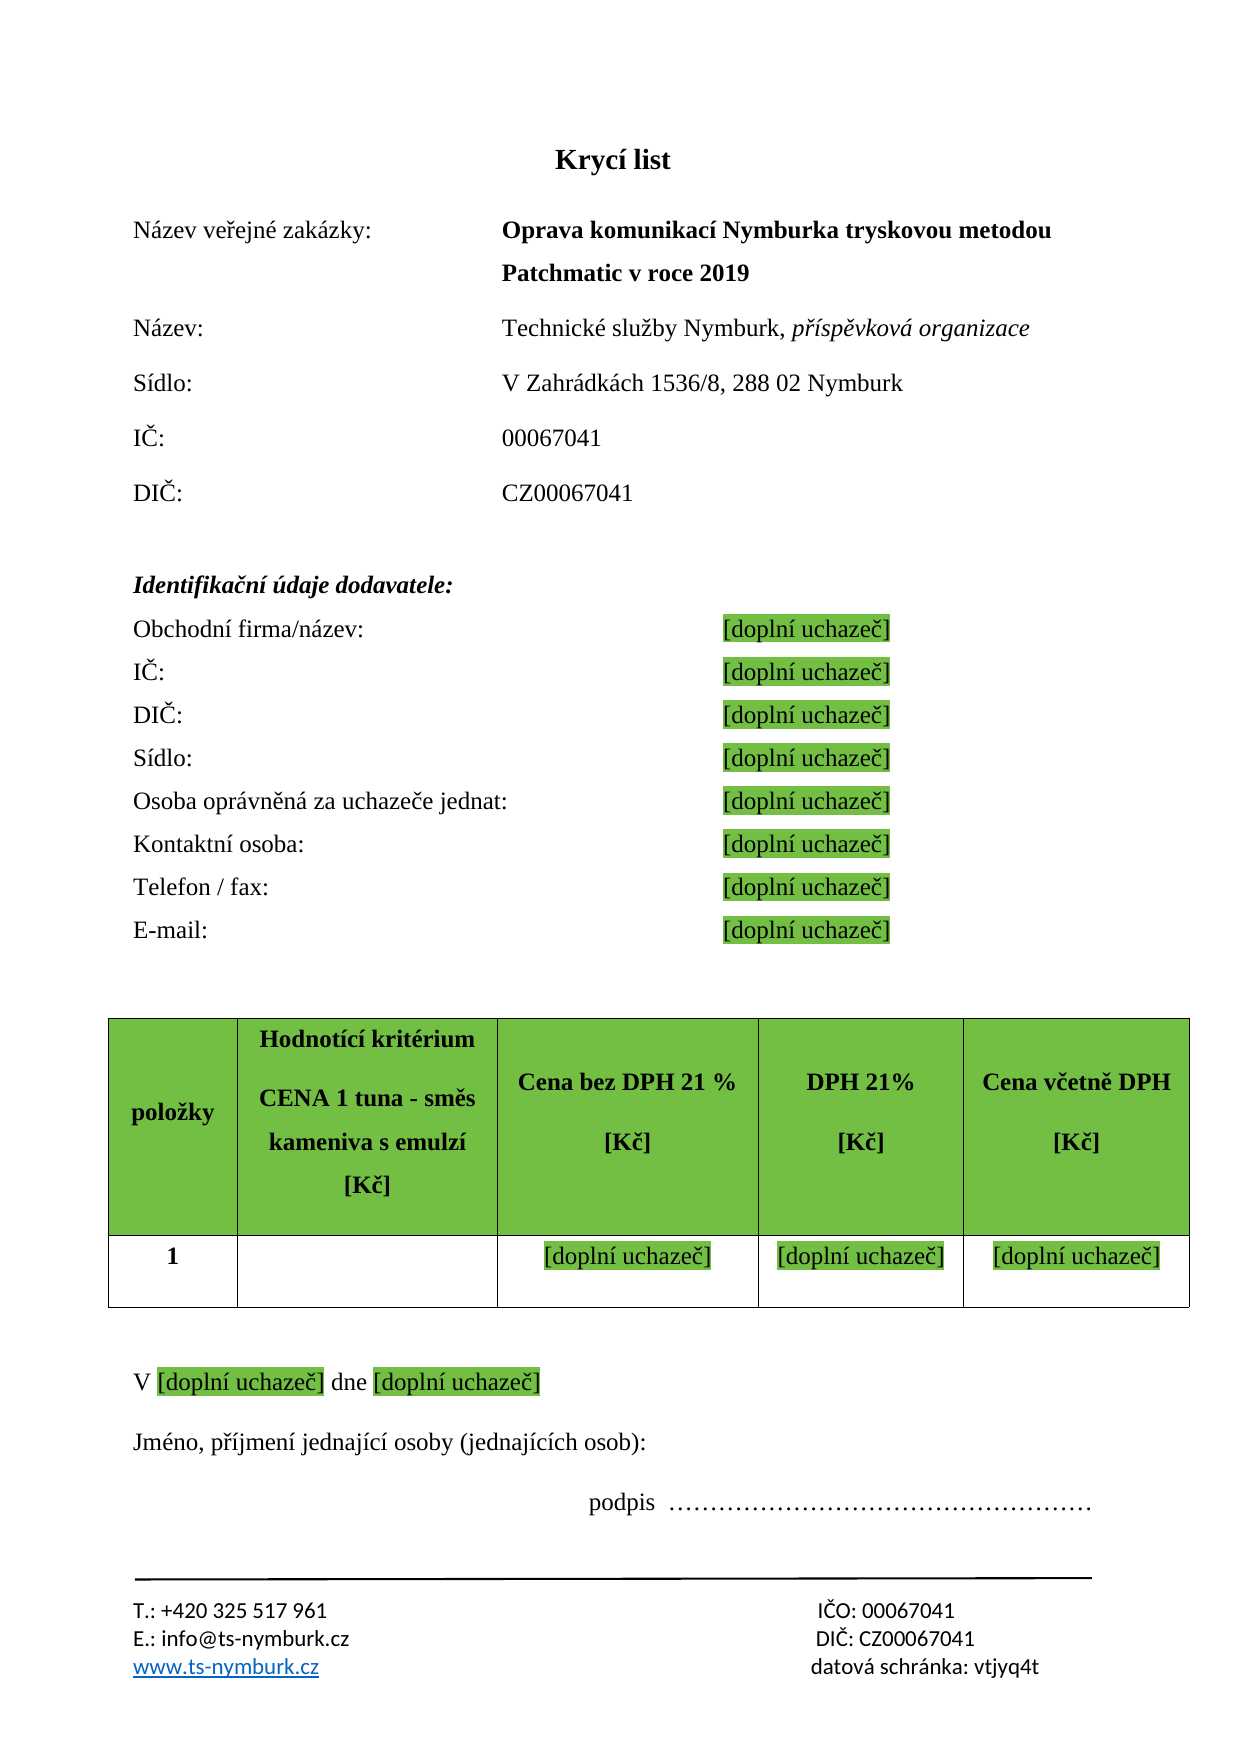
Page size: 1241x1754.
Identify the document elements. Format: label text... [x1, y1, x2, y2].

table_cell [doplní uchazeč] [759, 1236, 963, 1307]
text Sídlo: V Zahrádkách 1536/8, 288 02 Nymburk [133, 368, 1093, 397]
text IČ: [doplní uchazeč] [133, 657, 1093, 686]
text E-mail: [doplní uchazeč] [133, 916, 1093, 944]
text Obchodní firma/název: [doplní uchazeč] [133, 614, 1093, 642]
text Název: Technické služby Nymburk, příspěvková organizace [133, 313, 1093, 342]
text DIČ: [doplní uchazeč] [133, 700, 1093, 729]
table_header Cena včetně DPH [Kč] [964, 1019, 1189, 1235]
text IČ: 00067041 [133, 423, 1093, 452]
table_header Hodnotící kritérium CENA 1 tuna - směs kameniva s emulzí [Kč] [238, 1019, 497, 1235]
table_cell 1 [109, 1236, 237, 1307]
table_cell [238, 1236, 497, 1307]
text Identifikační údaje dodavatele: [133, 571, 1093, 599]
table_header Cena bez DPH 21 % [Kč] [498, 1019, 758, 1235]
table_header DPH 21% [Kč] [759, 1019, 963, 1235]
text V [doplní uchazeč] dne [doplní uchazeč] [133, 1367, 1093, 1396]
text Název veřejné zakázky: Oprava komunikací Nymburka tryskovou metodou Patchmatic v roce 2019 [133, 215, 1093, 287]
text DIČ: CZ00067041 [133, 478, 1093, 507]
table_cell [doplní uchazeč] [964, 1236, 1189, 1307]
text Sídlo: [doplní uchazeč] [133, 743, 1093, 772]
text Telefon / fax: [doplní uchazeč] [133, 872, 1093, 901]
text Jméno, příjmení jednající osoby (jednajících osob): [133, 1427, 1093, 1456]
text podpis …………………………………………… [133, 1487, 1093, 1515]
text Krycí list [133, 142, 1093, 176]
table_header položky [109, 1019, 237, 1235]
text Osoba oprávněná za uchazeče jednat: [doplní uchazeč] [133, 786, 1093, 815]
table_cell [doplní uchazeč] [498, 1236, 758, 1307]
text Kontaktní osoba: [doplní uchazeč] [133, 829, 1093, 858]
